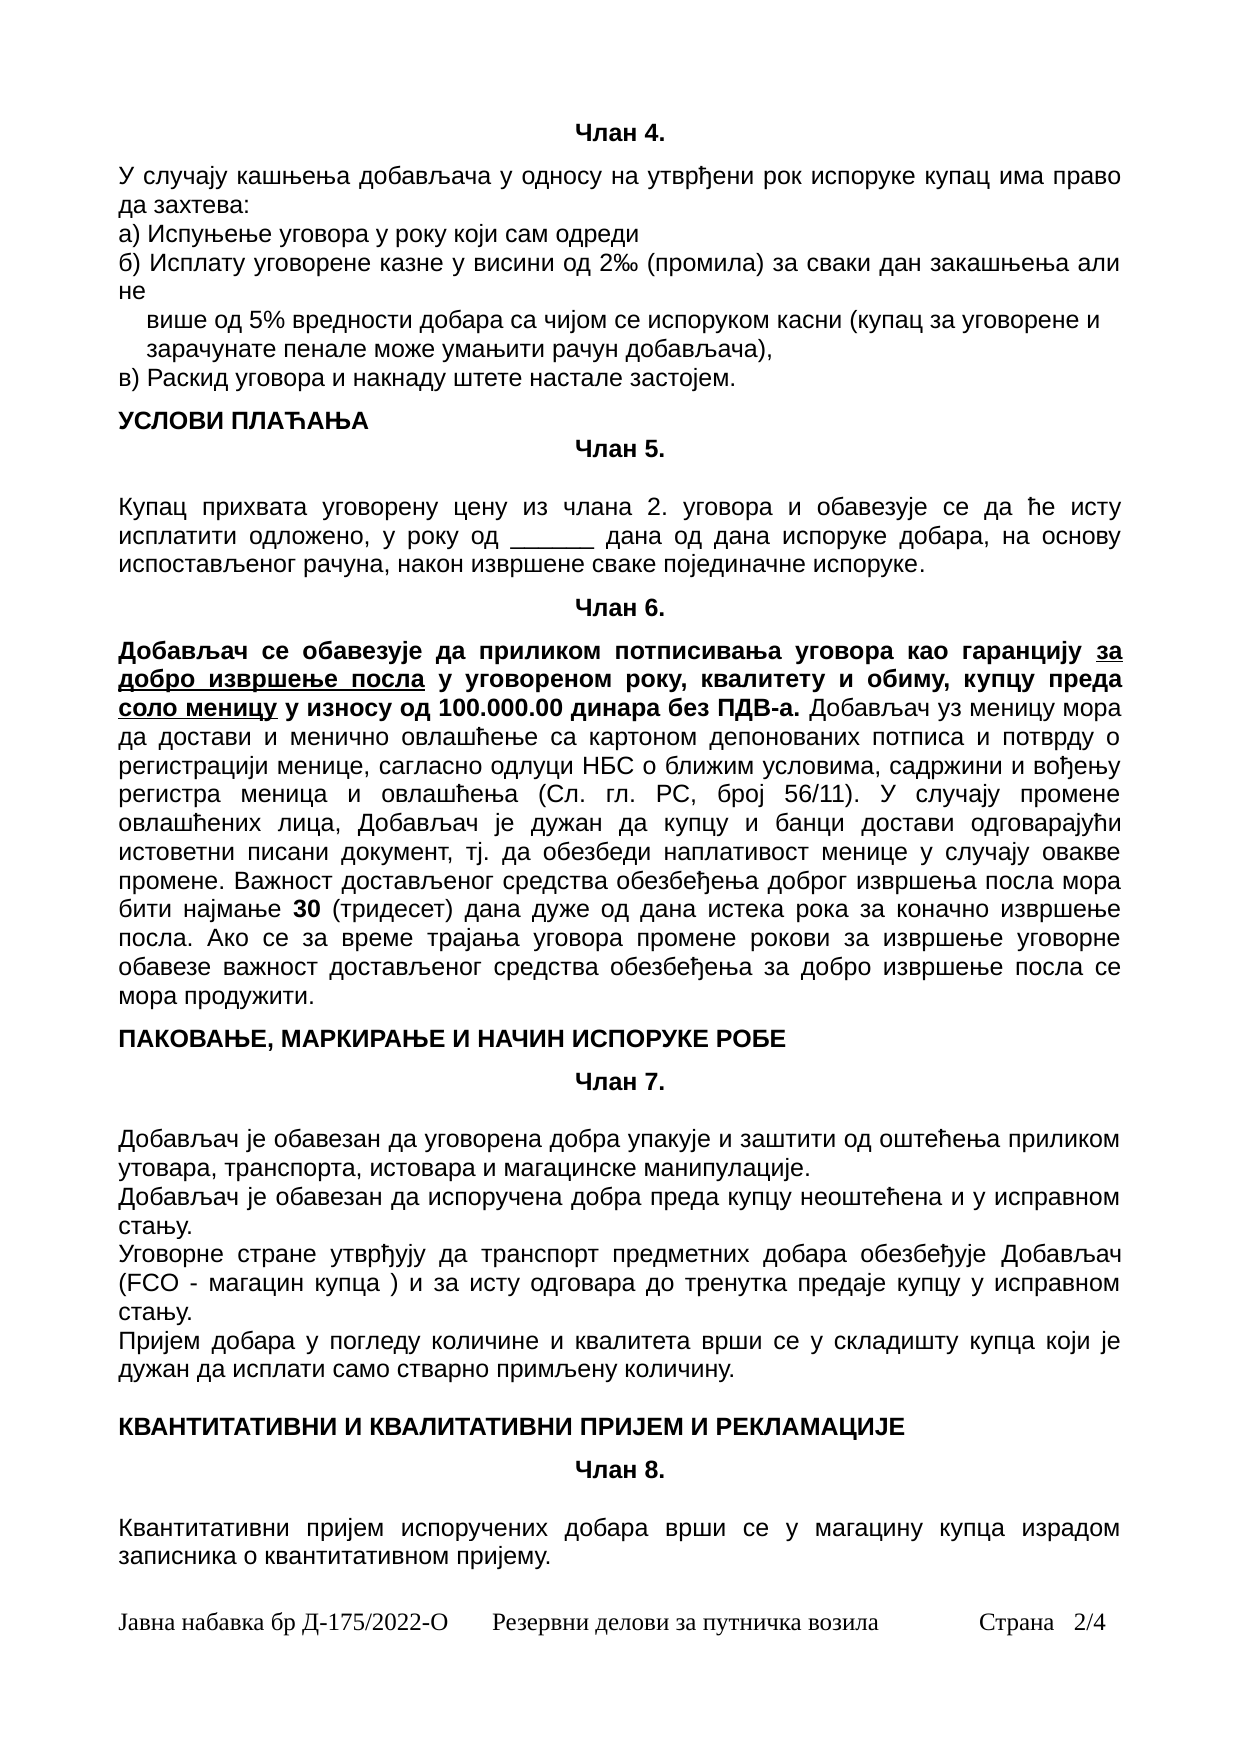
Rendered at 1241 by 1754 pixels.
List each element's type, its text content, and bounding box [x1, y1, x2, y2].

text Члан 5. [118, 434, 1122, 463]
text ПАКОВАЊЕ, МАРКИРАЊЕ И НАЧИН ИСПОРУКЕ РОБЕ [118, 1024, 1122, 1052]
text Добављач се обавезује да приликом потписивања уговора као гаранцију за добро извршење посла у уговореном року, квалитету и обиму, купцу преда соло меницу у износу од 100.000.00 динара без ПДВ-а. Добављач уз меницу мора да достави и менично овлашћење са картоном депонованих потписа и потврду о регистрацији менице, сагласно одлуци НБС о ближим условима, садржини и вођењу регистра меница и овлашћења (Сл. гл. РС, број 56/11). У случају промене овлашћених лица, Добављач је дужан да купцу и банци достави одговарајући истоветни писани документ, тј. да обезбеди наплативост менице у случају овакве промене. Важност достављеног средства обезбеђења доброг извршења посла мора бити најмање 30 (тридесет) дана дуже од дана истека рока за коначно извршење посла. Ако се за време трајања уговора промене рокови за извршење уговорне обавезе важност достављеног средства обезбеђења за добро извршење посла се мора продужити. [118, 636, 1122, 1009]
text Добављач је обавезан да испоручена добра преда купцу неоштећена и у исправном стању. [118, 1182, 1122, 1239]
text Добављач је обавезан да уговорена добра упакује и заштити од оштећења приликом утовара, транспорта, истовара и магацинске манипулације. [118, 1124, 1122, 1182]
text Члан 4. [118, 118, 1122, 147]
text КВАНТИТАТИВНИ И КВАЛИТАТИВНИ ПРИЈЕМ И РЕКЛАМАЦИЈЕ [118, 1412, 1122, 1441]
text а) Испуњење уговора у року који сам одреди [118, 219, 1122, 247]
text УСЛОВИ ПЛАЋАЊА [118, 406, 1122, 434]
text Члан 7. [118, 1067, 1122, 1096]
text Члан 6. [118, 592, 1122, 621]
text Пријем добара у погледу количине и квалитета врши се у складишту купца који је дужан да исплати само стварно примљену количину. [118, 1326, 1122, 1383]
text Купац прихвата уговорену цену из члана 2. уговора и обавезује се да ће исту исплатити одлoжено, у року од ______ дана од дана испоруке добара, на основу испостављеног рачуна, након извршене сваке појединачне испоруке. [118, 492, 1122, 578]
text У случају кашњења добављача у односу на утврђени рок испоруке купац има право да захтева: [118, 161, 1122, 219]
text зарачунате пенале може умањити рачун добављача), [118, 334, 1122, 362]
text Уговорне стране утврђују да транспорт предметних добара обезбеђује Добављач (FCO - магацин купца ) и за исту одговара до тренутка предаје купцу у исправном стању. [118, 1239, 1122, 1326]
text Члан 8. [118, 1455, 1122, 1484]
text б) Исплату уговорене казне у висини од 2‰ (промила) за сваки дан закашњења али не [118, 247, 1122, 305]
text в) Раскид уговора и накнаду штете настале застојем. [118, 362, 1122, 391]
text Квантитативни пријем испоручених добара врши се у магацину купца израдом записника о квантитативном пријему. [118, 1512, 1122, 1570]
text више од 5% вредности добара са чијом се испоруком касни (купац за уговорене и [118, 305, 1122, 334]
